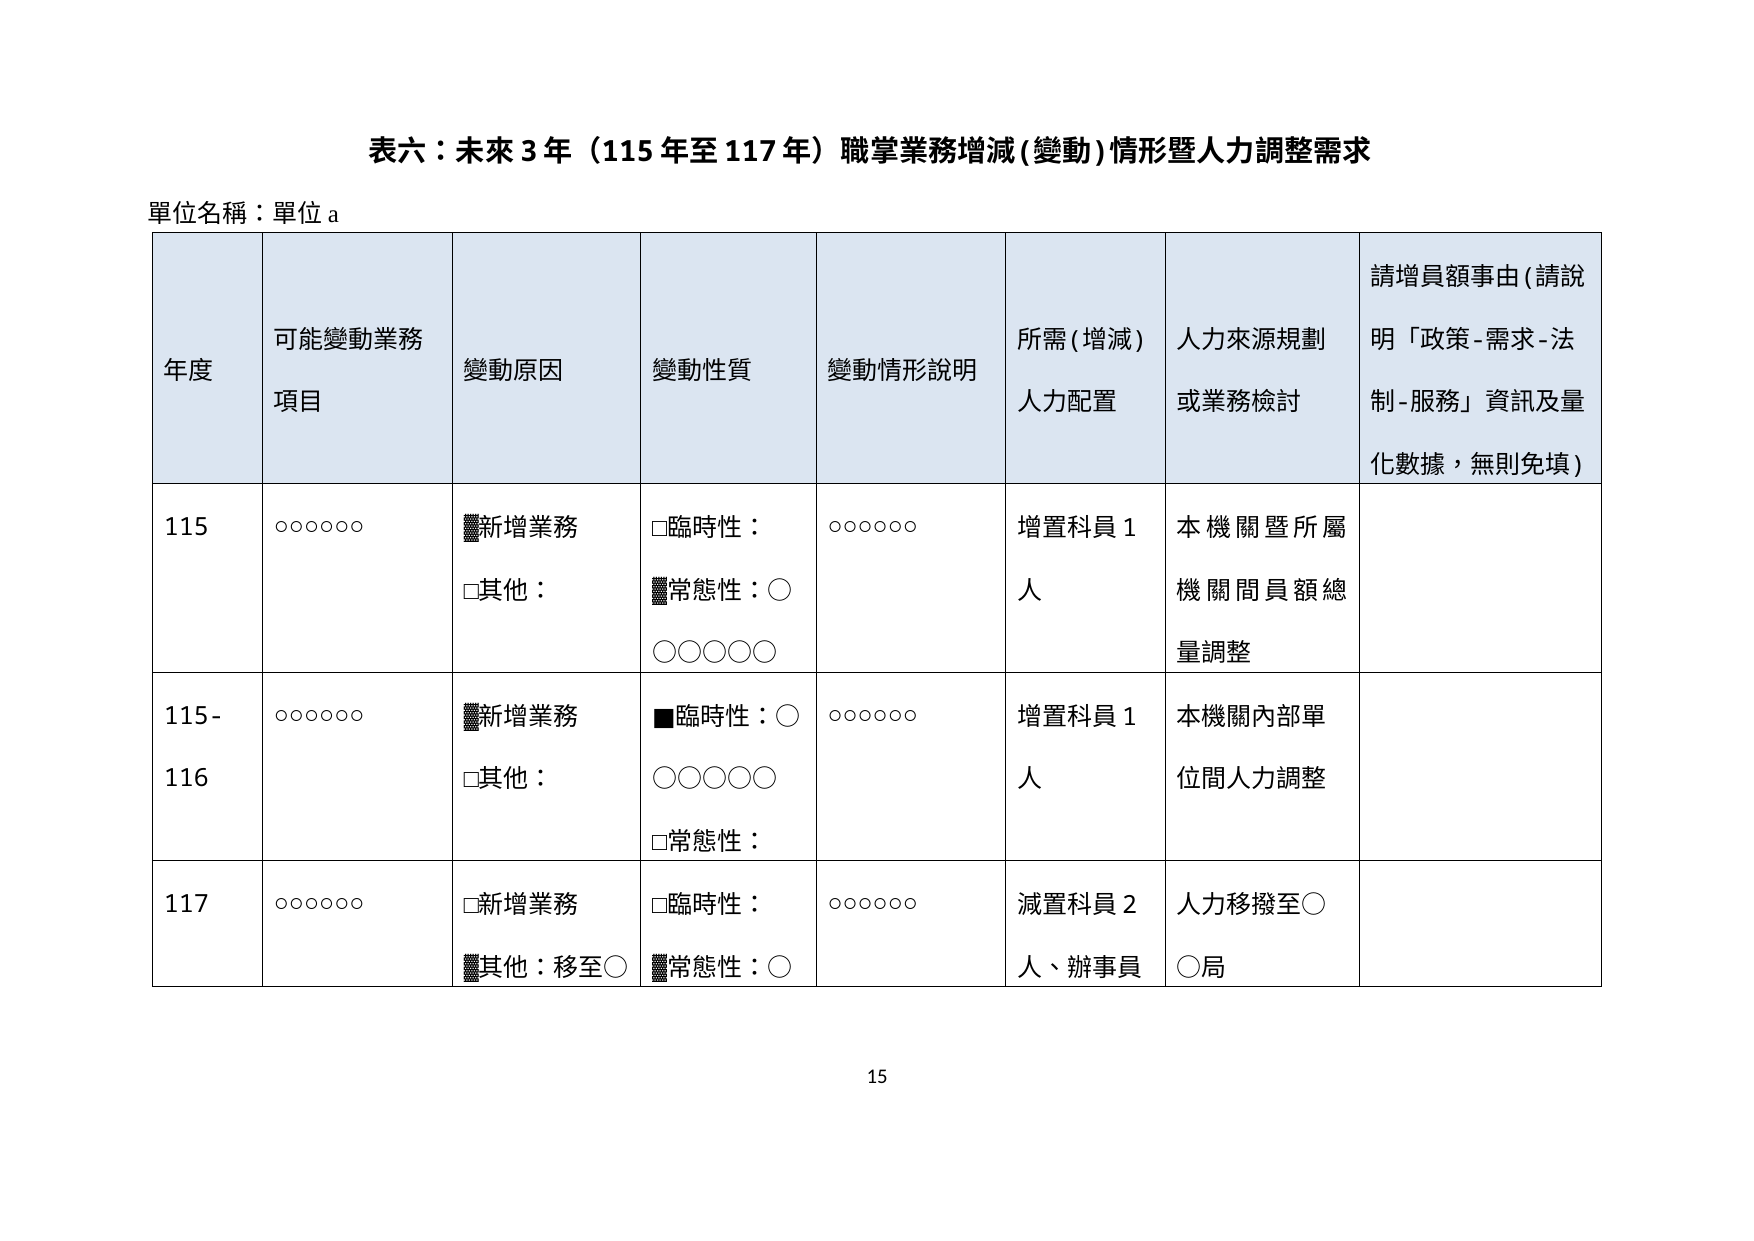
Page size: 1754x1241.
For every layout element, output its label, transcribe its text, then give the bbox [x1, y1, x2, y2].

table_cell 本機關內部單位間人力調整 [1166, 673, 1359, 860]
table_cell 本機關暨所屬機關間員額總量調整 [1166, 484, 1359, 672]
table_cell 117 [153, 861, 262, 986]
table_cell ■臨時性：○○○○○○ □常態性： [641, 673, 816, 860]
table_cell □臨時性： ▓常態性：○ [641, 861, 816, 986]
table_cell ○○○○○○ [263, 673, 452, 860]
table_cell 增置科員1人 [1006, 673, 1165, 860]
table_header 所需(增減)人力配置 [1006, 233, 1165, 483]
table_cell □新增業務 ▓其他：移至○ [453, 861, 640, 986]
table_header 請增員額事由(請說明「政策-需求-法制-服務」資訊及量化數據，無則免填) [1360, 233, 1601, 483]
table_header 變動原因 [453, 233, 640, 483]
table_cell ○○○○○○ [263, 861, 452, 986]
table_cell [1360, 861, 1601, 986]
table_cell 115 [153, 484, 262, 672]
table_cell [1360, 484, 1601, 672]
table_cell ○○○○○○ [817, 861, 1005, 986]
text 單位名稱：單位a [148, 169, 1606, 232]
table_cell 減置科員2人、辦事員 [1006, 861, 1165, 986]
table_cell ○○○○○○ [817, 673, 1005, 860]
table_cell ▓新增業務 □其他： [453, 484, 640, 672]
table_header 年度 [153, 233, 262, 483]
table_cell ▓新增業務 □其他： [453, 673, 640, 860]
table_cell ○○○○○○ [263, 484, 452, 672]
table_header 變動性質 [641, 233, 816, 483]
table_header 變動情形說明 [817, 233, 1005, 483]
table_header 可能變動業務項目 [263, 233, 452, 483]
text 表六：未來3年（115年至117年）職掌業務增減(變動)情形暨人力調整需求 [148, 107, 1606, 169]
table_cell □臨時性： ▓常態性：○○○○○○ [641, 484, 816, 672]
table_cell 增置科員1人 [1006, 484, 1165, 672]
table_cell ○○○○○○ [817, 484, 1005, 672]
table_cell 人力移撥至○○局 [1166, 861, 1359, 986]
table_cell [1360, 673, 1601, 860]
table_header 人力來源規劃或業務檢討 [1166, 233, 1359, 483]
table_cell 115-116 [153, 673, 262, 860]
